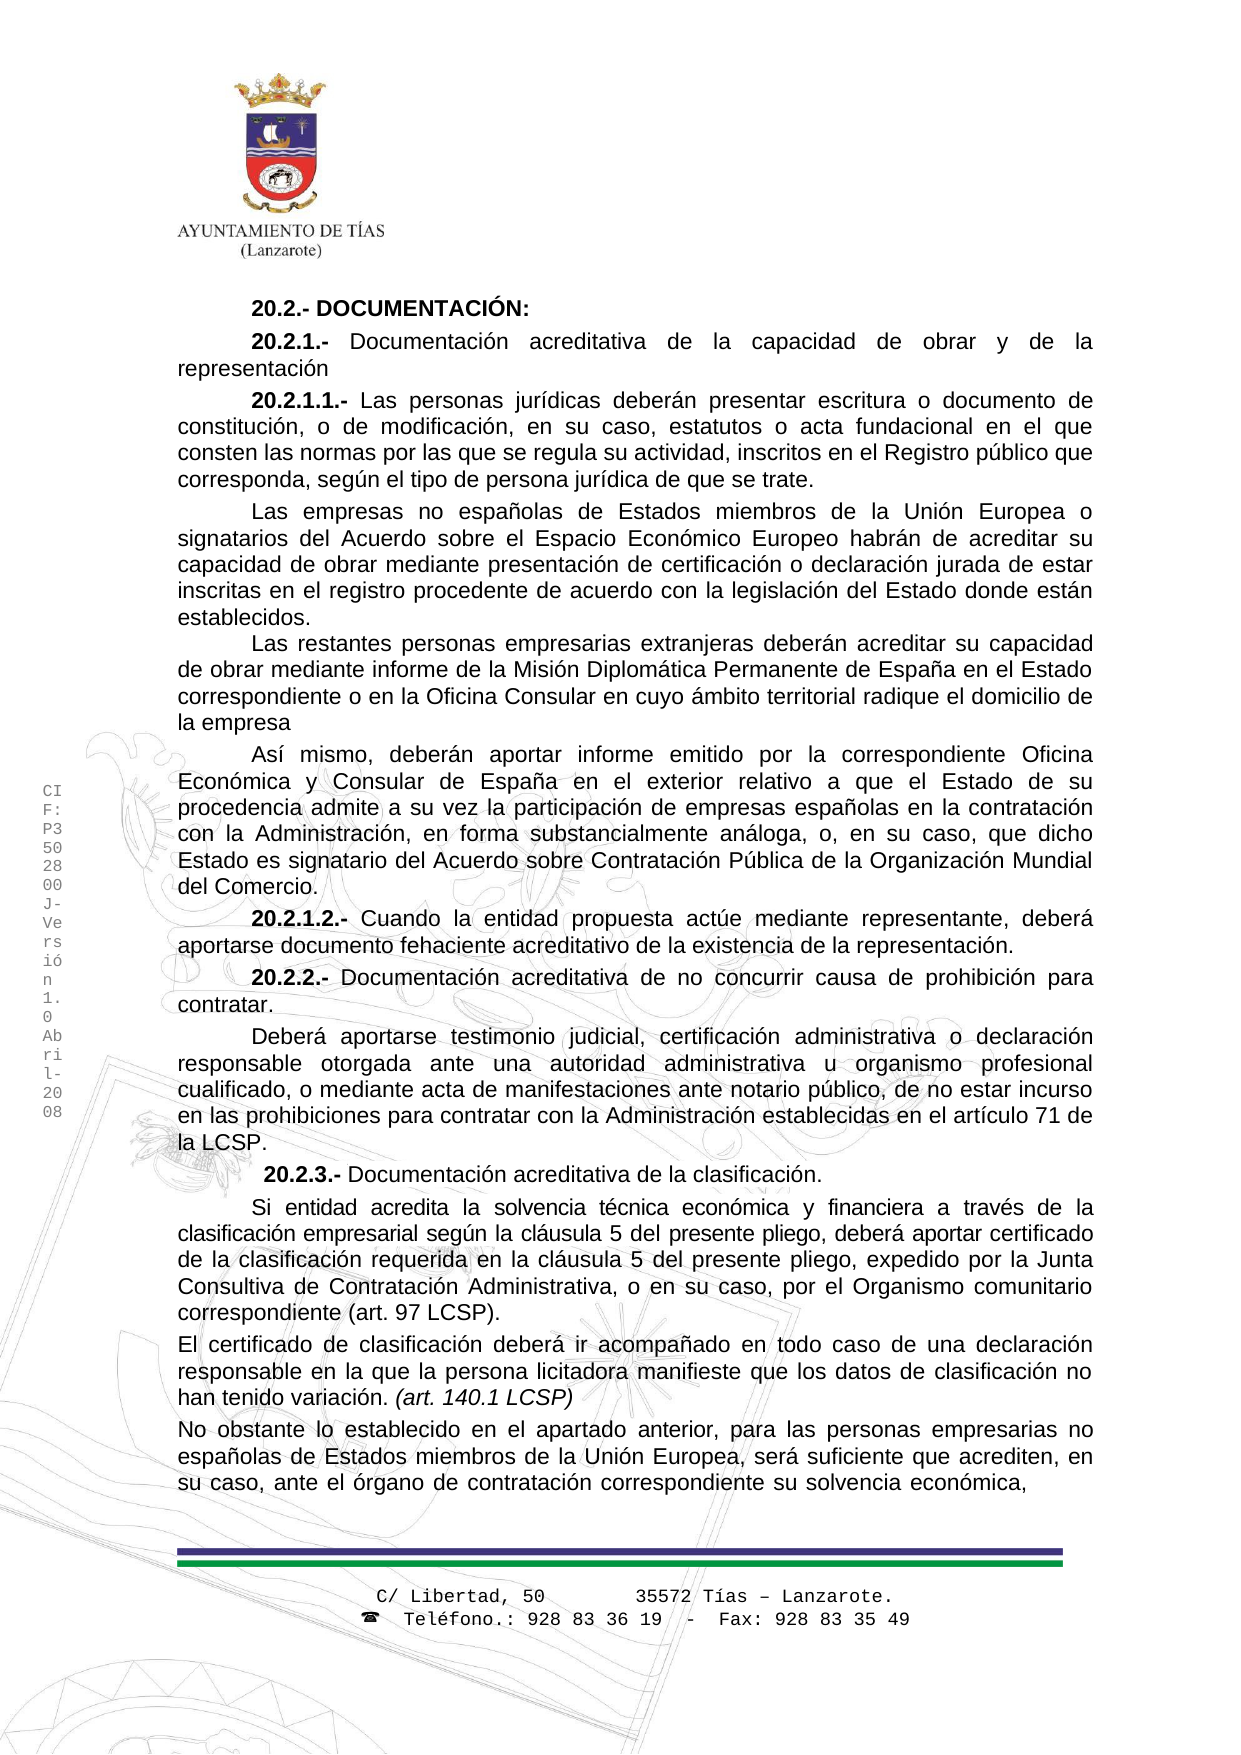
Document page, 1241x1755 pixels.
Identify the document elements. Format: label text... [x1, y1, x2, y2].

text Las empresas no españolas de Estados miembros de la Unión Europea o signatarios del Acuerdo sobre el Espacio Económico Europeo habrán de acreditar su capacidad de obrar mediante presentación de certificación o declaración jurada de estar inscritas en el registro procedente de acuerdo con la legislación del Estado donde están establecidos. [177, 498, 1094, 630]
text 20.2.1.1.- Las personas jurídicas deberán presentar escritura o documento de constitución, o de modificación, en su caso, estatutos o acta fundacional en el que consten las normas por las que se regula su actividad, inscritos en el Registro público que corresponda, según el tipo de persona jurídica de que se trate. [177, 387, 1094, 492]
text El certificado de clasificación deberá ir acompañado en todo caso de una declaración responsable en la que la persona licitadora manifieste que los datos de clasificación no han tenido variación. (art. 140.1 LCSP) [995, 1331, 1094, 1410]
text Así mismo, deberán aportar informe emitido por la correspondiente Oficina Económica y Consular de España en el exterior relativo a que el Estado de su procedencia admite a su vez la participación de empresas españolas en la contratación con la Administración, en forma substancialmente análoga, o, en su caso, que dicho Estado es signatario del Acuerdo sobre Contratación Pública de la Organización Mundial del Comercio. [995, 741, 1094, 899]
text No obstante lo establecido en el apartado anterior, para las personas empresarias no españolas de Estados miembros de la Unión Europea, será suficiente que acrediten, en su caso, ante el órgano de contratación correspondiente su solvencia económica, [995, 1416, 1094, 1496]
text Las restantes personas empresarias extranjeras deberán acreditar su capacidad de obrar mediante informe de la Misión Diplomática Permanente de España en el Estado correspondiente o en la Oficina Consular en cuyo ámbito territorial radique el domicilio de la empresa [177, 630, 1094, 735]
subtitle 20.2.- DOCUMENTACIÓN: [251, 295, 1107, 322]
text Si entidad acredita la solvencia técnica económica y financiera a través de la clasificación empresarial según la cláusula 5 del presente pliego, deberá aportar certificado de la clasificación requerida en la cláusula 5 del presente pliego, expedido por la Junta Consultiva de Contratación Administrativa, o en su caso, por el Organismo comunitario correspondiente (art. 97 LCSP). [995, 1215, 1094, 1325]
text  Teléfono.: 928 83 36 19 - Fax: 928 83 35 49 [995, 1608, 1107, 1631]
text C/ Libertad, 50 35572 Tías – Lanzarote. [995, 1586, 1107, 1608]
text 20.2.1.- Documentación acreditativa de la capacidad de obrar y de la representación [177, 328, 1093, 381]
text 20.2.1.2.- Cuando la entidad propuesta actúe mediante representante, deberá aportarse documento fehaciente acreditativo de la existencia de la representación. [995, 905, 1094, 958]
text 20.2.3.- Documentación acreditativa de la clasificación. [995, 1161, 1107, 1187]
text Deberá aportarse testimonio judicial, certificación administrativa o declaración responsable otorgada ante una autoridad administrativa u organismo profesional cualificado, o mediante acta de manifestaciones ante notario público, de no estar incurso en las prohibiciones para contratar con la Administración establecidas en el artículo 71 de la LCSP. [995, 1023, 1094, 1155]
text 20.2.2.- Documentación acreditativa de no concurrir causa de prohibición para contratar. [995, 964, 1094, 1017]
text CIF: P3502800J-Versión 1.0 Abril-2008 [42, 783, 63, 1122]
